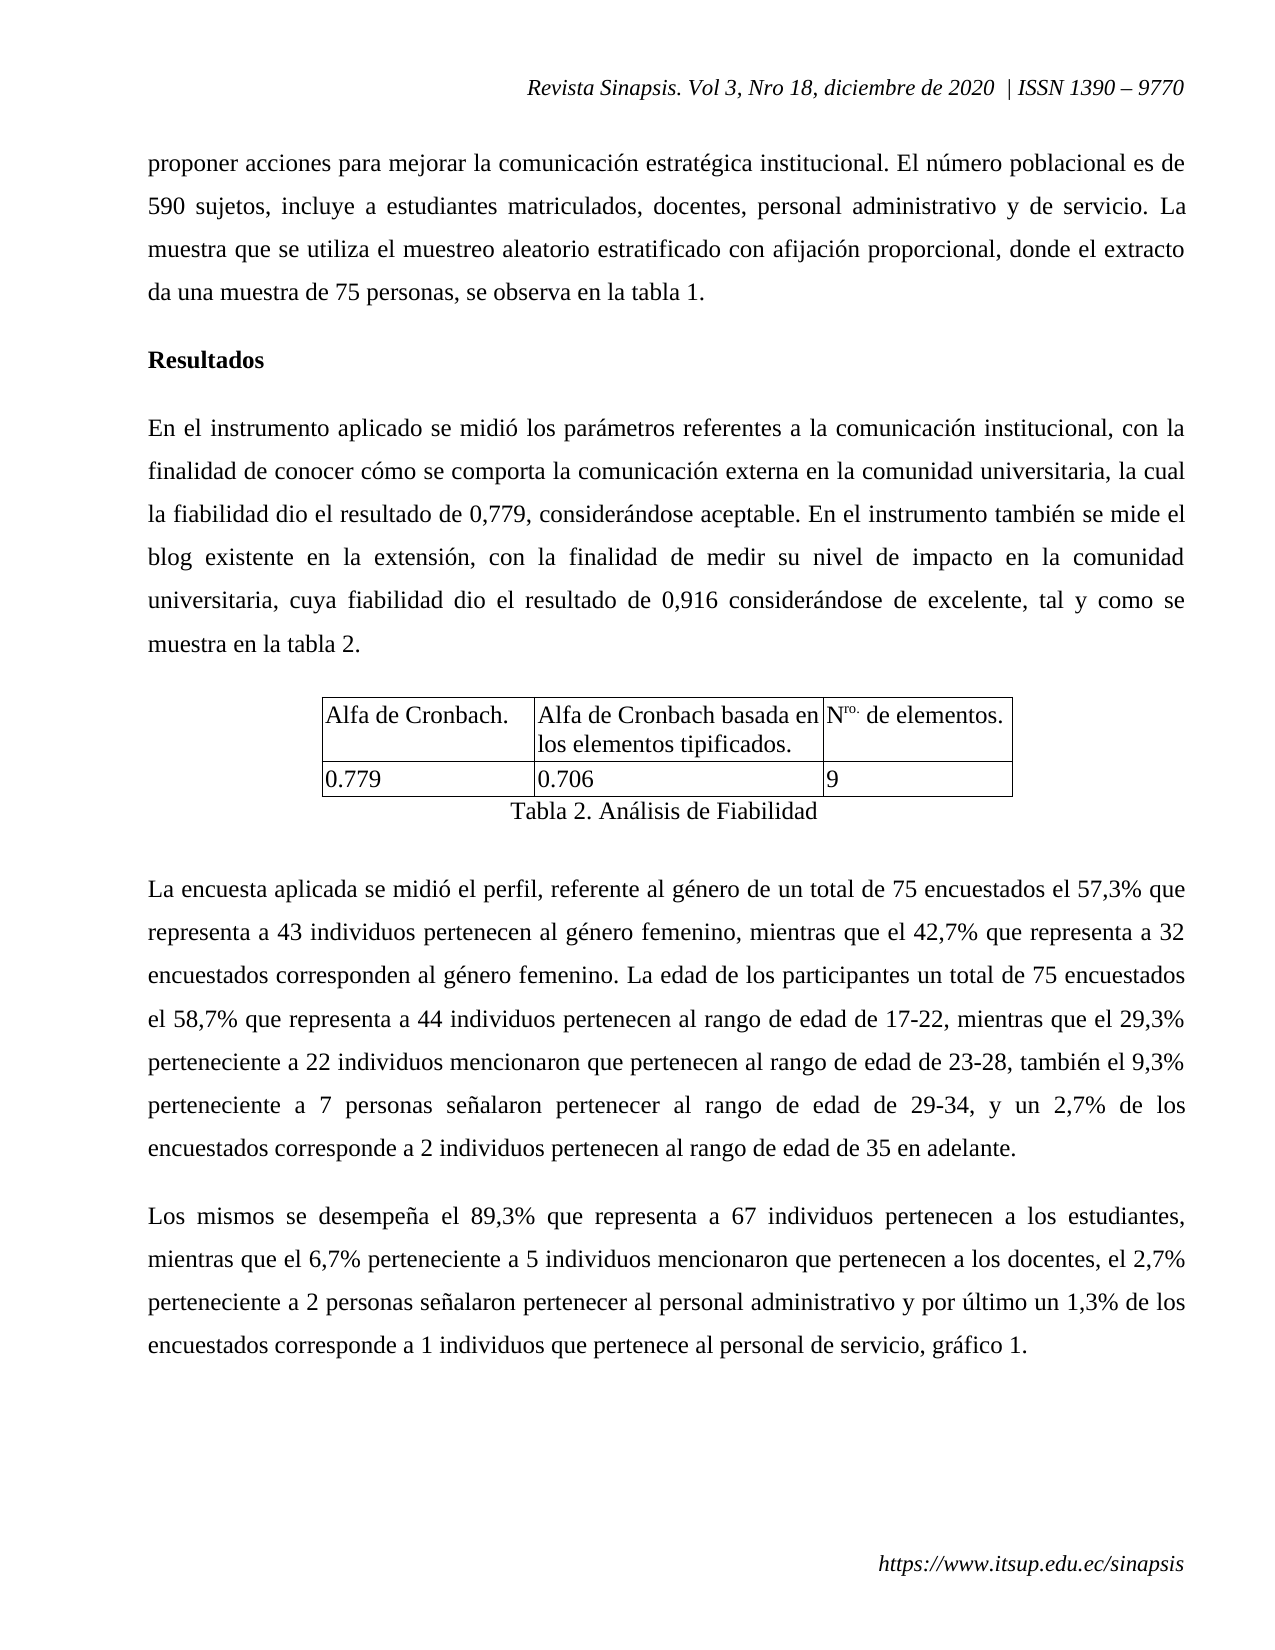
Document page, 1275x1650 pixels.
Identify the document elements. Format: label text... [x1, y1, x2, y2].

table_header Alfa de Cronbach. [323, 698, 534, 761]
table_cell 9 [824, 762, 1012, 796]
text En el instrumento aplicado se midió los parámetros referentes a la comunicación institucional, con la finalidad de conocer cómo se comporta la comunicación externa en la comunidad universitaria, la cual la fiabilidad dio el resultado de 0,779, considerándose aceptable. En el instrumento también se mide el blog existente en la extensión, con la finalidad de medir su nivel de impacto en la comunidad universitaria, cuya fiabilidad dio el resultado de 0,916 considerándose de excelente, tal y como se muestra en la tabla 2. [148, 413, 1186, 657]
table_header Nro. de elementos. [824, 698, 1012, 761]
table_header Alfa de Cronbach basada en los elementos tipificados. [535, 698, 823, 761]
text proponer acciones para mejorar la comunicación estratégica institucional. El número poblacional es de 590 sujetos, incluye a estudiantes matriculados, docentes, personal administrativo y de servicio. La muestra que se utiliza el muestreo aleatorio estratificado con afijación proporcional, donde el extracto da una muestra de 75 personas, se observa en la tabla 1. [148, 148, 1186, 306]
table_cell 0.779 [323, 762, 534, 796]
text La encuesta aplicada se midió el perfil, referente al género de un total de 75 encuestados el 57,3% que representa a 43 individuos pertenecen al género femenino, mientras que el 42,7% que representa a 32 encuestados corresponden al género femenino. La edad de los participantes un total de 75 encuestados el 58,7% que representa a 44 individuos pertenecen al rango de edad de 17-22, mientras que el 29,3% perteneciente a 22 individuos mencionaron que pertenecen al rango de edad de 23-28, también el 9,3% perteneciente a 7 personas señalaron pertenecer al rango de edad de 29-34, y un 2,7% de los encuestados corresponde a 2 individuos pertenecen al rango de edad de 35 en adelante. [148, 874, 1186, 1162]
text Los mismos se desempeña el 89,3% que representa a 67 individuos pertenecen a los estudiantes, mientras que el 6,7% perteneciente a 5 individuos mencionaron que pertenecen a los docentes, el 2,7% perteneciente a 2 personas señalaron pertenecer al personal administrativo y por último un 1,3% de los encuestados corresponde a 1 individuos que pertenece al personal de servicio, gráfico 1. [148, 1201, 1186, 1359]
text Tabla 2. Análisis de Fiabilidad [148, 796, 1186, 825]
table_cell 0.706 [535, 762, 823, 796]
text Resultados [148, 345, 1186, 374]
